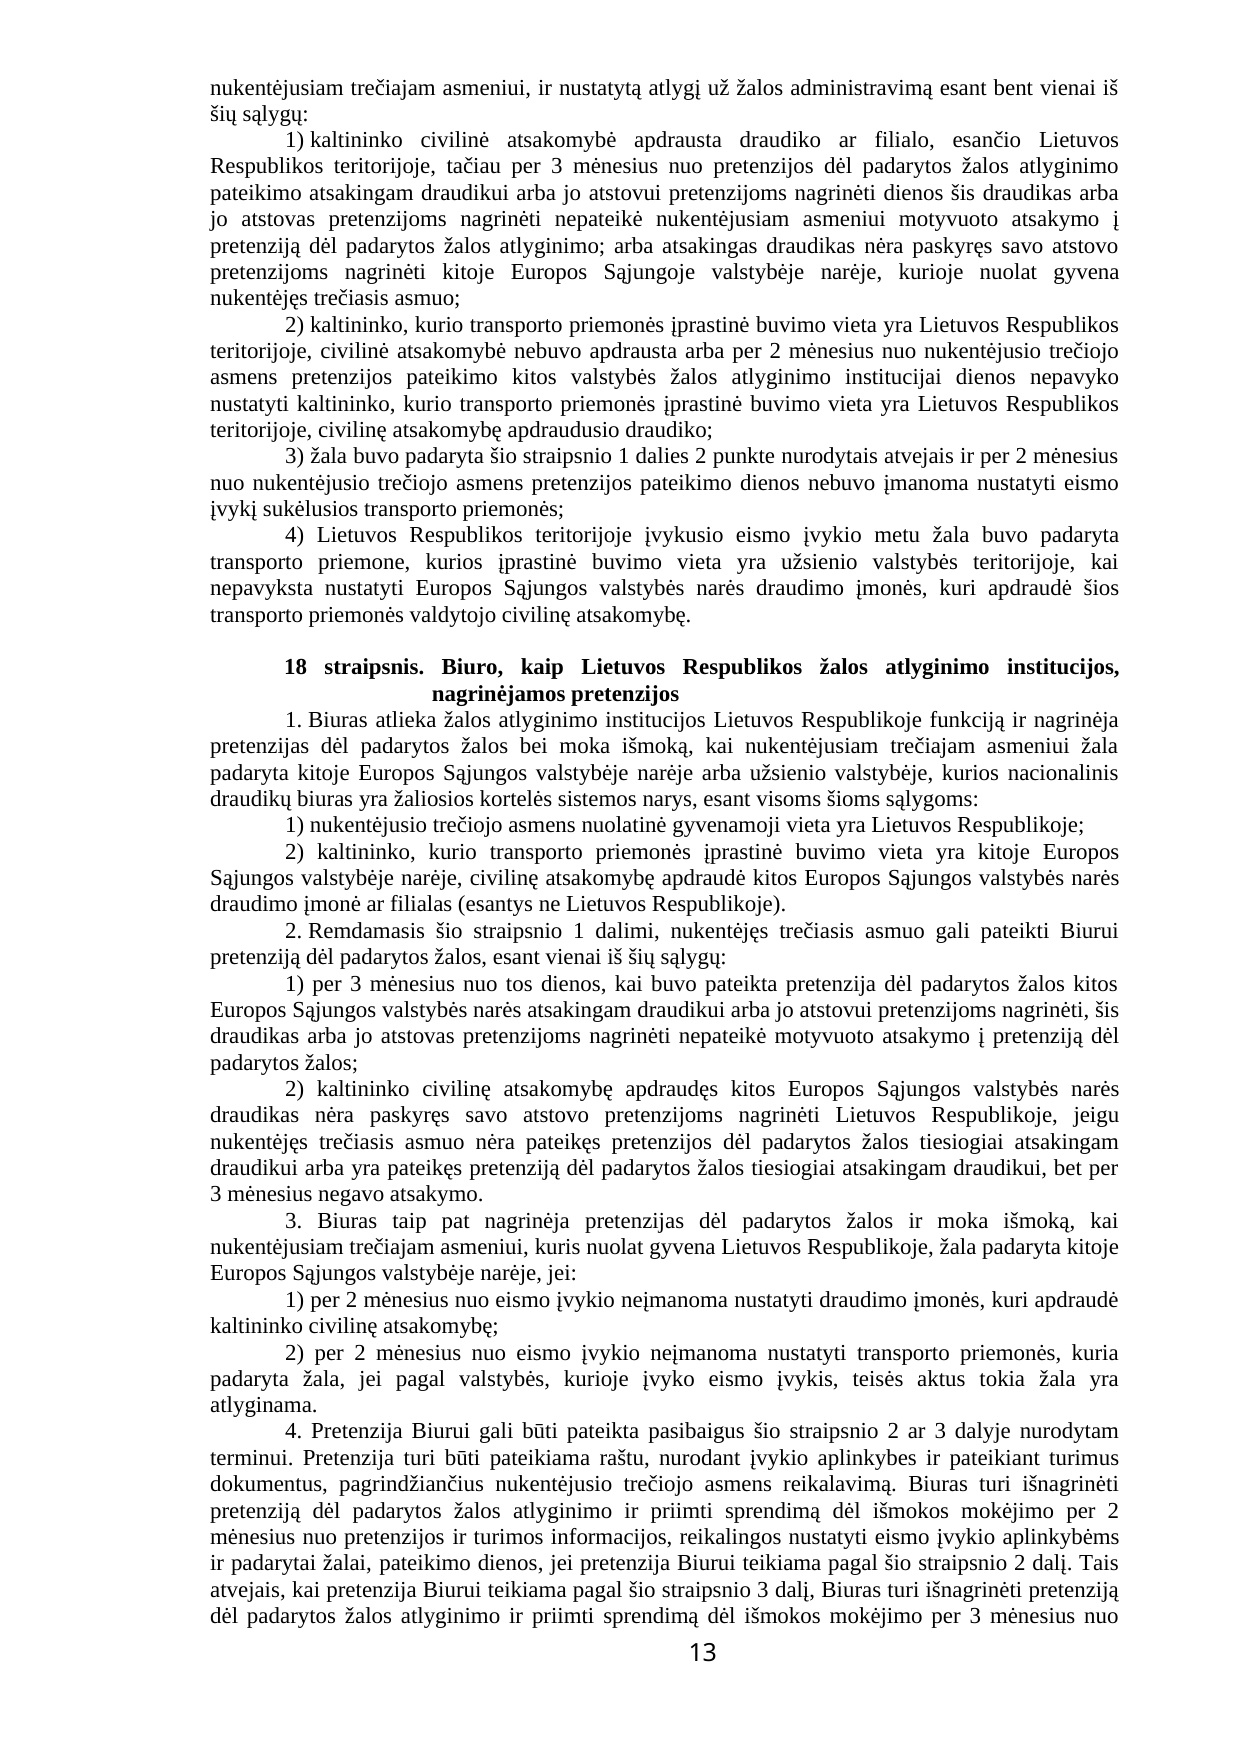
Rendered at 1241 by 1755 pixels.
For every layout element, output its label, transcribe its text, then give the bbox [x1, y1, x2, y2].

text 2) kaltininko civilinę atsakomybę apdraudęs kitos Europos Sąjungos valstybės narės draudikas nėra paskyręs savo atstovo pretenzijoms nagrinėti Lietuvos Respublikoje, jeigu nukentėjęs trečiasis asmuo nėra pateikęs pretenzijos dėl padarytos žalos tiesiogiai atsakingam draudikui arba yra pateikęs pretenziją dėl padarytos žalos tiesiogiai atsakingam draudikui, bet per 3 mėnesius negavo atsakymo. [210, 1075, 1120, 1207]
text 4) Lietuvos Respublikos teritorijoje įvykusio eismo įvykio metu žala buvo padaryta transporto priemone, kurios įprastinė buvimo vieta yra užsienio valstybės teritorijoje, kai nepavyksta nustatyti Europos Sąjungos valstybės narės draudimo įmonės, kuri apdraudė šios transporto priemonės valdytojo civilinę atsakomybę. [210, 522, 1120, 627]
text 18 straipsnis. Biuro, kaip Lietuvos Respublikos žalos atlyginimo institucijos, nagrinėjamos pretenzijos [284, 653, 1120, 706]
text 2) kaltininko, kurio transporto priemonės įprastinė buvimo vieta yra kitoje Europos Sąjungos valstybėje narėje, civilinę atsakomybę apdraudė kitos Europos Sąjungos valstybės narės draudimo įmonė ar filialas (esantys ne Lietuvos Respublikoje). [210, 838, 1120, 917]
text 1) nukentėjusio trečiojo asmens nuolatinė gyvenamoji vieta yra Lietuvos Respublikoje; [210, 811, 1120, 838]
text 3) žala buvo padaryta šio straipsnio 1 dalies 2 punkte nurodytais atvejais ir per 2 mėnesius nuo nukentėjusio trečiojo asmens pretenzijos pateikimo dienos nebuvo įmanoma nustatyti eismo įvykį sukėlusios transporto priemonės; [210, 442, 1120, 522]
text 2) kaltininko, kurio transporto priemonės įprastinė buvimo vieta yra Lietuvos Respublikos teritorijoje, civilinė atsakomybė nebuvo apdrausta arba per 2 mėnesius nuo nukentėjusio trečiojo asmens pretenzijos pateikimo kitos valstybės žalos atlyginimo institucijai dienos nepavyko nustatyti kaltininko, kurio transporto priemonės įprastinė buvimo vieta yra Lietuvos Respublikos teritorijoje, civilinę atsakomybę apdraudusio draudiko; [210, 311, 1120, 442]
text 1) kaltininko civilinė atsakomybė apdrausta draudiko ar filialo, esančio Lietuvos Respublikos teritorijoje, tačiau per 3 mėnesius nuo pretenzijos dėl padarytos žalos atlyginimo pateikimo atsakingam draudikui arba jo atstovui pretenzijoms nagrinėti dienos šis draudikas arba jo atstovas pretenzijoms nagrinėti nepateikė nukentėjusiam asmeniui motyvuoto atsakymo į pretenziją dėl padarytos žalos atlyginimo; arba atsakingas draudikas nėra paskyręs savo atstovo pretenzijoms nagrinėti kitoje Europos Sąjungoje valstybėje narėje, kurioje nuolat gyvena nukentėjęs trečiasis asmuo; [210, 126, 1120, 311]
text nukentėjusiam trečiajam asmeniui, ir nustatytą atlygį už žalos administravimą esant bent vienai iš šių sąlygų: [210, 73, 1120, 126]
text 1) per 3 mėnesius nuo tos dienos, kai buvo pateikta pretenzija dėl padarytos žalos kitos Europos Sąjungos valstybės narės atsakingam draudikui arba jo atstovui pretenzijoms nagrinėti, šis draudikas arba jo atstovas pretenzijoms nagrinėti nepateikė motyvuoto atsakymo į pretenziją dėl padarytos žalos; [210, 969, 1120, 1075]
text 3. Biuras taip pat nagrinėja pretenzijas dėl padarytos žalos ir moka išmoką, kai nukentėjusiam trečiajam asmeniui, kuris nuolat gyvena Lietuvos Respublikoje, žala padaryta kitoje Europos Sąjungos valstybėje narėje, jei: [210, 1207, 1120, 1286]
text 2) per 2 mėnesius nuo eismo įvykio neįmanoma nustatyti transporto priemonės, kuria padaryta žala, jei pagal valstybės, kurioje įvyko eismo įvykis, teisės aktus tokia žala yra atlyginama. [210, 1338, 1120, 1418]
text 1) per 2 mėnesius nuo eismo įvykio neįmanoma nustatyti draudimo įmonės, kuri apdraudė kaltininko civilinę atsakomybę; [210, 1286, 1120, 1338]
text 1. Biuras atlieka žalos atlyginimo institucijos Lietuvos Respublikoje funkciją ir nagrinėja pretenzijas dėl padarytos žalos bei moka išmoką, kai nukentėjusiam trečiajam asmeniui žala padaryta kitoje Europos Sąjungos valstybėje narėje arba užsienio valstybėje, kurios nacionalinis draudikų biuras yra žaliosios kortelės sistemos narys, esant visoms šioms sąlygoms: [210, 706, 1120, 811]
text 2. Remdamasis šio straipsnio 1 dalimi, nukentėjęs trečiasis asmuo gali pateikti Biurui pretenziją dėl padarytos žalos, esant vienai iš šių sąlygų: [210, 917, 1120, 969]
text 4. Pretenzija Biurui gali būti pateikta pasibaigus šio straipsnio 2 ar 3 dalyje nurodytam terminui. Pretenzija turi būti pateikiama raštu, nurodant įvykio aplinkybes ir pateikiant turimus dokumentus, pagrindžiančius nukentėjusio trečiojo asmens reikalavimą. Biuras turi išnagrinėti pretenziją dėl padarytos žalos atlyginimo ir priimti sprendimą dėl išmokos mokėjimo per 2 mėnesius nuo pretenzijos ir turimos informacijos, reikalingos nustatyti eismo įvykio aplinkybėms ir padarytai žalai, pateikimo dienos, jei pretenzija Biurui teikiama pagal šio straipsnio 2 dalį. Tais atvejais, kai pretenzija Biurui teikiama pagal šio straipsnio 3 dalį, Biuras turi išnagrinėti pretenziją dėl padarytos žalos atlyginimo ir priimti sprendimą dėl išmokos mokėjimo per 3 mėnesius nuo [210, 1418, 1120, 1628]
